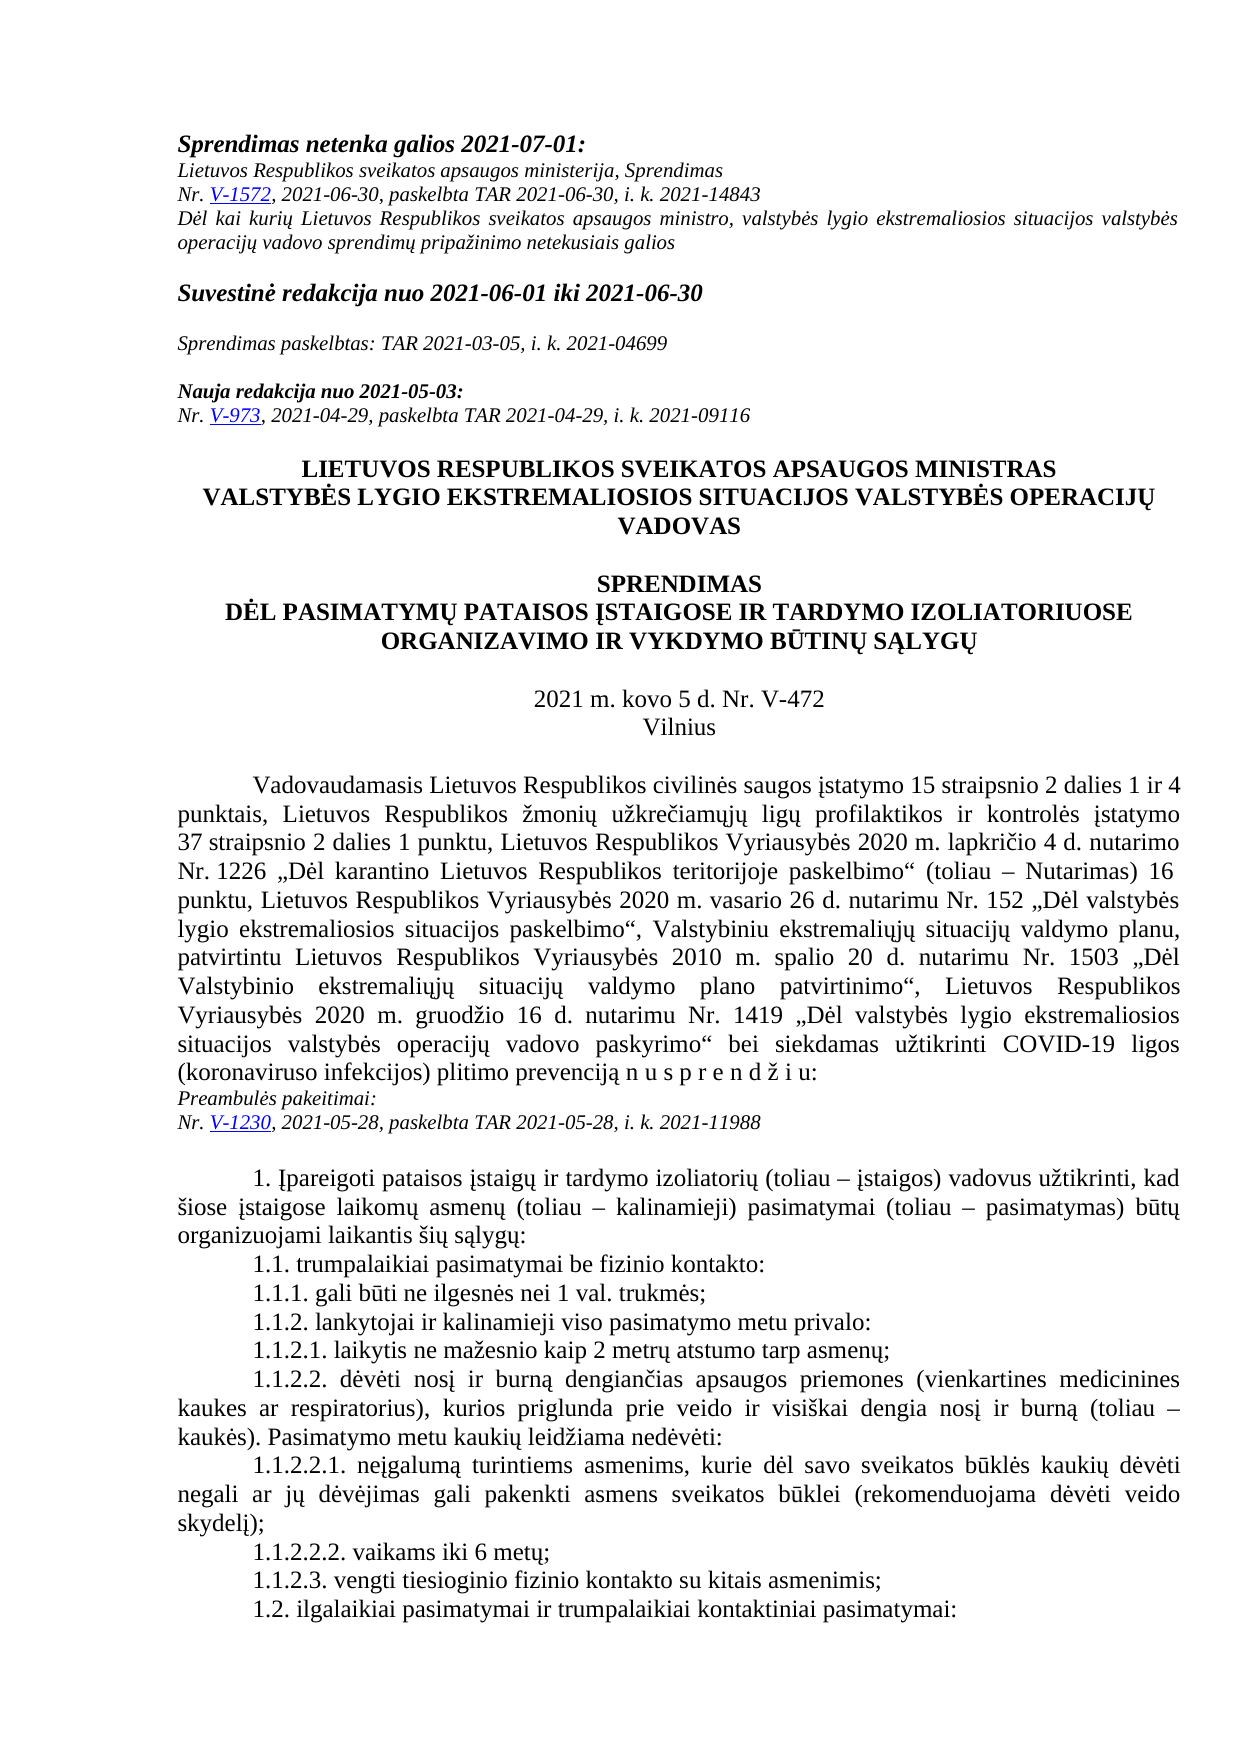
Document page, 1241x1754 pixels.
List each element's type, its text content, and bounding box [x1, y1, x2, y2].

text 1.1.2.2.2. vaikams iki 6 metų; [177, 1537, 1181, 1566]
text LIETUVOS RESPUBLIKOS SVEIKATOS APSAUGOS MINISTRAS [177, 454, 1181, 482]
text 1.1.2.2. dėvėti nosį ir burną dengiančias apsaugos priemones (vienkartines medicinines kaukes ar respiratorius), kurios priglunda prie veido ir visiškai dengia nosį ir burną (toliau – kaukės). Pasimatymo metu kaukių leidžiama nedėvėti: [177, 1364, 1181, 1451]
text Suvestinė redakcija nuo 2021-06-01 iki 2021-06-30 [177, 278, 1181, 307]
text Sprendimas paskelbtas: TAR 2021-03-05, i. k. 2021-04699 [177, 331, 1181, 355]
text Sprendimas netenka galios 2021-07-01: [177, 129, 1181, 158]
text Vadovaudamasis Lietuvos Respublikos civilinės saugos įstatymo 15 straipsnio 2 dalies 1 ir 4 punktais, Lietuvos Respublikos žmonių užkrečiamųjų ligų profilaktikos ir kontrolės įstatymo 37 straipsnio 2 dalies 1 punktu, Lietuvos Respublikos Vyriausybės 2020 m. lapkričio 4 d. nutarimo Nr. 1226 „Dėl karantino Lietuvos Respublikos teritorijoje paskelbimo“ (toliau – Nutarimas) 16 punktu, Lietuvos Respublikos Vyriausybės 2020 m. vasario 26 d. nutarimu Nr. 152 „Dėl valstybės lygio ekstremaliosios situacijos paskelbimo“, Valstybiniu ekstremaliųjų situacijų valdymo planu, patvirtintu Lietuvos Respublikos Vyriausybės 2010 m. spalio 20 d. nutarimu Nr. 1503 „Dėl Valstybinio ekstremaliųjų situacijų valdymo plano patvirtinimo“, Lietuvos Respublikos Vyriausybės 2020 m. gruodžio 16 d. nutarimu Nr. 1419 „Dėl valstybės lygio ekstremaliosios situacijos valstybės operacijų vadovo paskyrimo“ bei siekdamas užtikrinti COVID-19 ligos (koronaviruso infekcijos) plitimo prevenciją n u s p r e n d ž i u: [177, 770, 1181, 1086]
text DĖL pasimatymų pataisos įstaigose ir tardymo izoliatoriuose organizavimo ir vykdymo būtinų sąlygų [177, 597, 1181, 655]
text Nr. V-1572, 2021-06-30, paskelbta TAR 2021-06-30, i. k. 2021-14843 [177, 182, 1181, 206]
text 1.2. ilgalaikiai pasimatymai ir trumpalaikiai kontaktiniai pasimatymai: [177, 1594, 1181, 1623]
text Nr. V-1230, 2021-05-28, paskelbta TAR 2021-05-28, i. k. 2021-11988 [177, 1110, 1181, 1134]
text Lietuvos Respublikos sveikatos apsaugos ministerija, Sprendimas [177, 158, 1181, 182]
text 1.1.2.1. laikytis ne mažesnio kaip 2 metrų atstumo tarp asmenų; [177, 1336, 1181, 1364]
text 1.1.2.2.1. neįgalumą turintiems asmenims, kurie dėl savo sveikatos būklės kaukių dėvėti negali ar jų dėvėjimas gali pakenkti asmens sveikatos būklei (rekomenduojama dėvėti veido skydelį); [177, 1451, 1181, 1537]
text Preambulės pakeitimai: [177, 1086, 1181, 1110]
text Dėl kai kurių Lietuvos Respublikos sveikatos apsaugos ministro, valstybės lygio ekstremaliosios situacijos valstybės operacijų vadovo sprendimų pripažinimo netekusiais galios [177, 206, 1181, 254]
text Nauja redakcija nuo 2021-05-03: [177, 379, 1181, 403]
text 1.1.2. lankytojai ir kalinamieji viso pasimatymo metu privalo: [177, 1307, 1181, 1336]
text VALSTYBĖS LYGIO EKSTREMALIOSIOS SITUACIJOS VALSTYBĖS OPERACIJŲ VADOVAS [177, 482, 1181, 540]
text 1.1.2.3. vengti tiesioginio fizinio kontakto su kitais asmenimis; [177, 1566, 1181, 1594]
text 1.1.1. gali būti ne ilgesnės nei 1 val. trukmės; [177, 1278, 1181, 1307]
text 1.1. trumpalaikiai pasimatymai be fizinio kontakto: [177, 1249, 1181, 1278]
text Nr. V-973, 2021-04-29, paskelbta TAR 2021-04-29, i. k. 2021-09116 [177, 403, 1181, 427]
text SPRENDIMAS [177, 569, 1181, 597]
text 2021 m. kovo 5 d. Nr. V-472 Vilnius [177, 684, 1181, 741]
text 1. Įpareigoti pataisos įstaigų ir tardymo izoliatorių (toliau – įstaigos) vadovus užtikrinti, kad šiose įstaigose laikomų asmenų (toliau – kalinamieji) pasimatymai (toliau – pasimatymas) būtų organizuojami laikantis šių sąlygų: [177, 1163, 1181, 1249]
